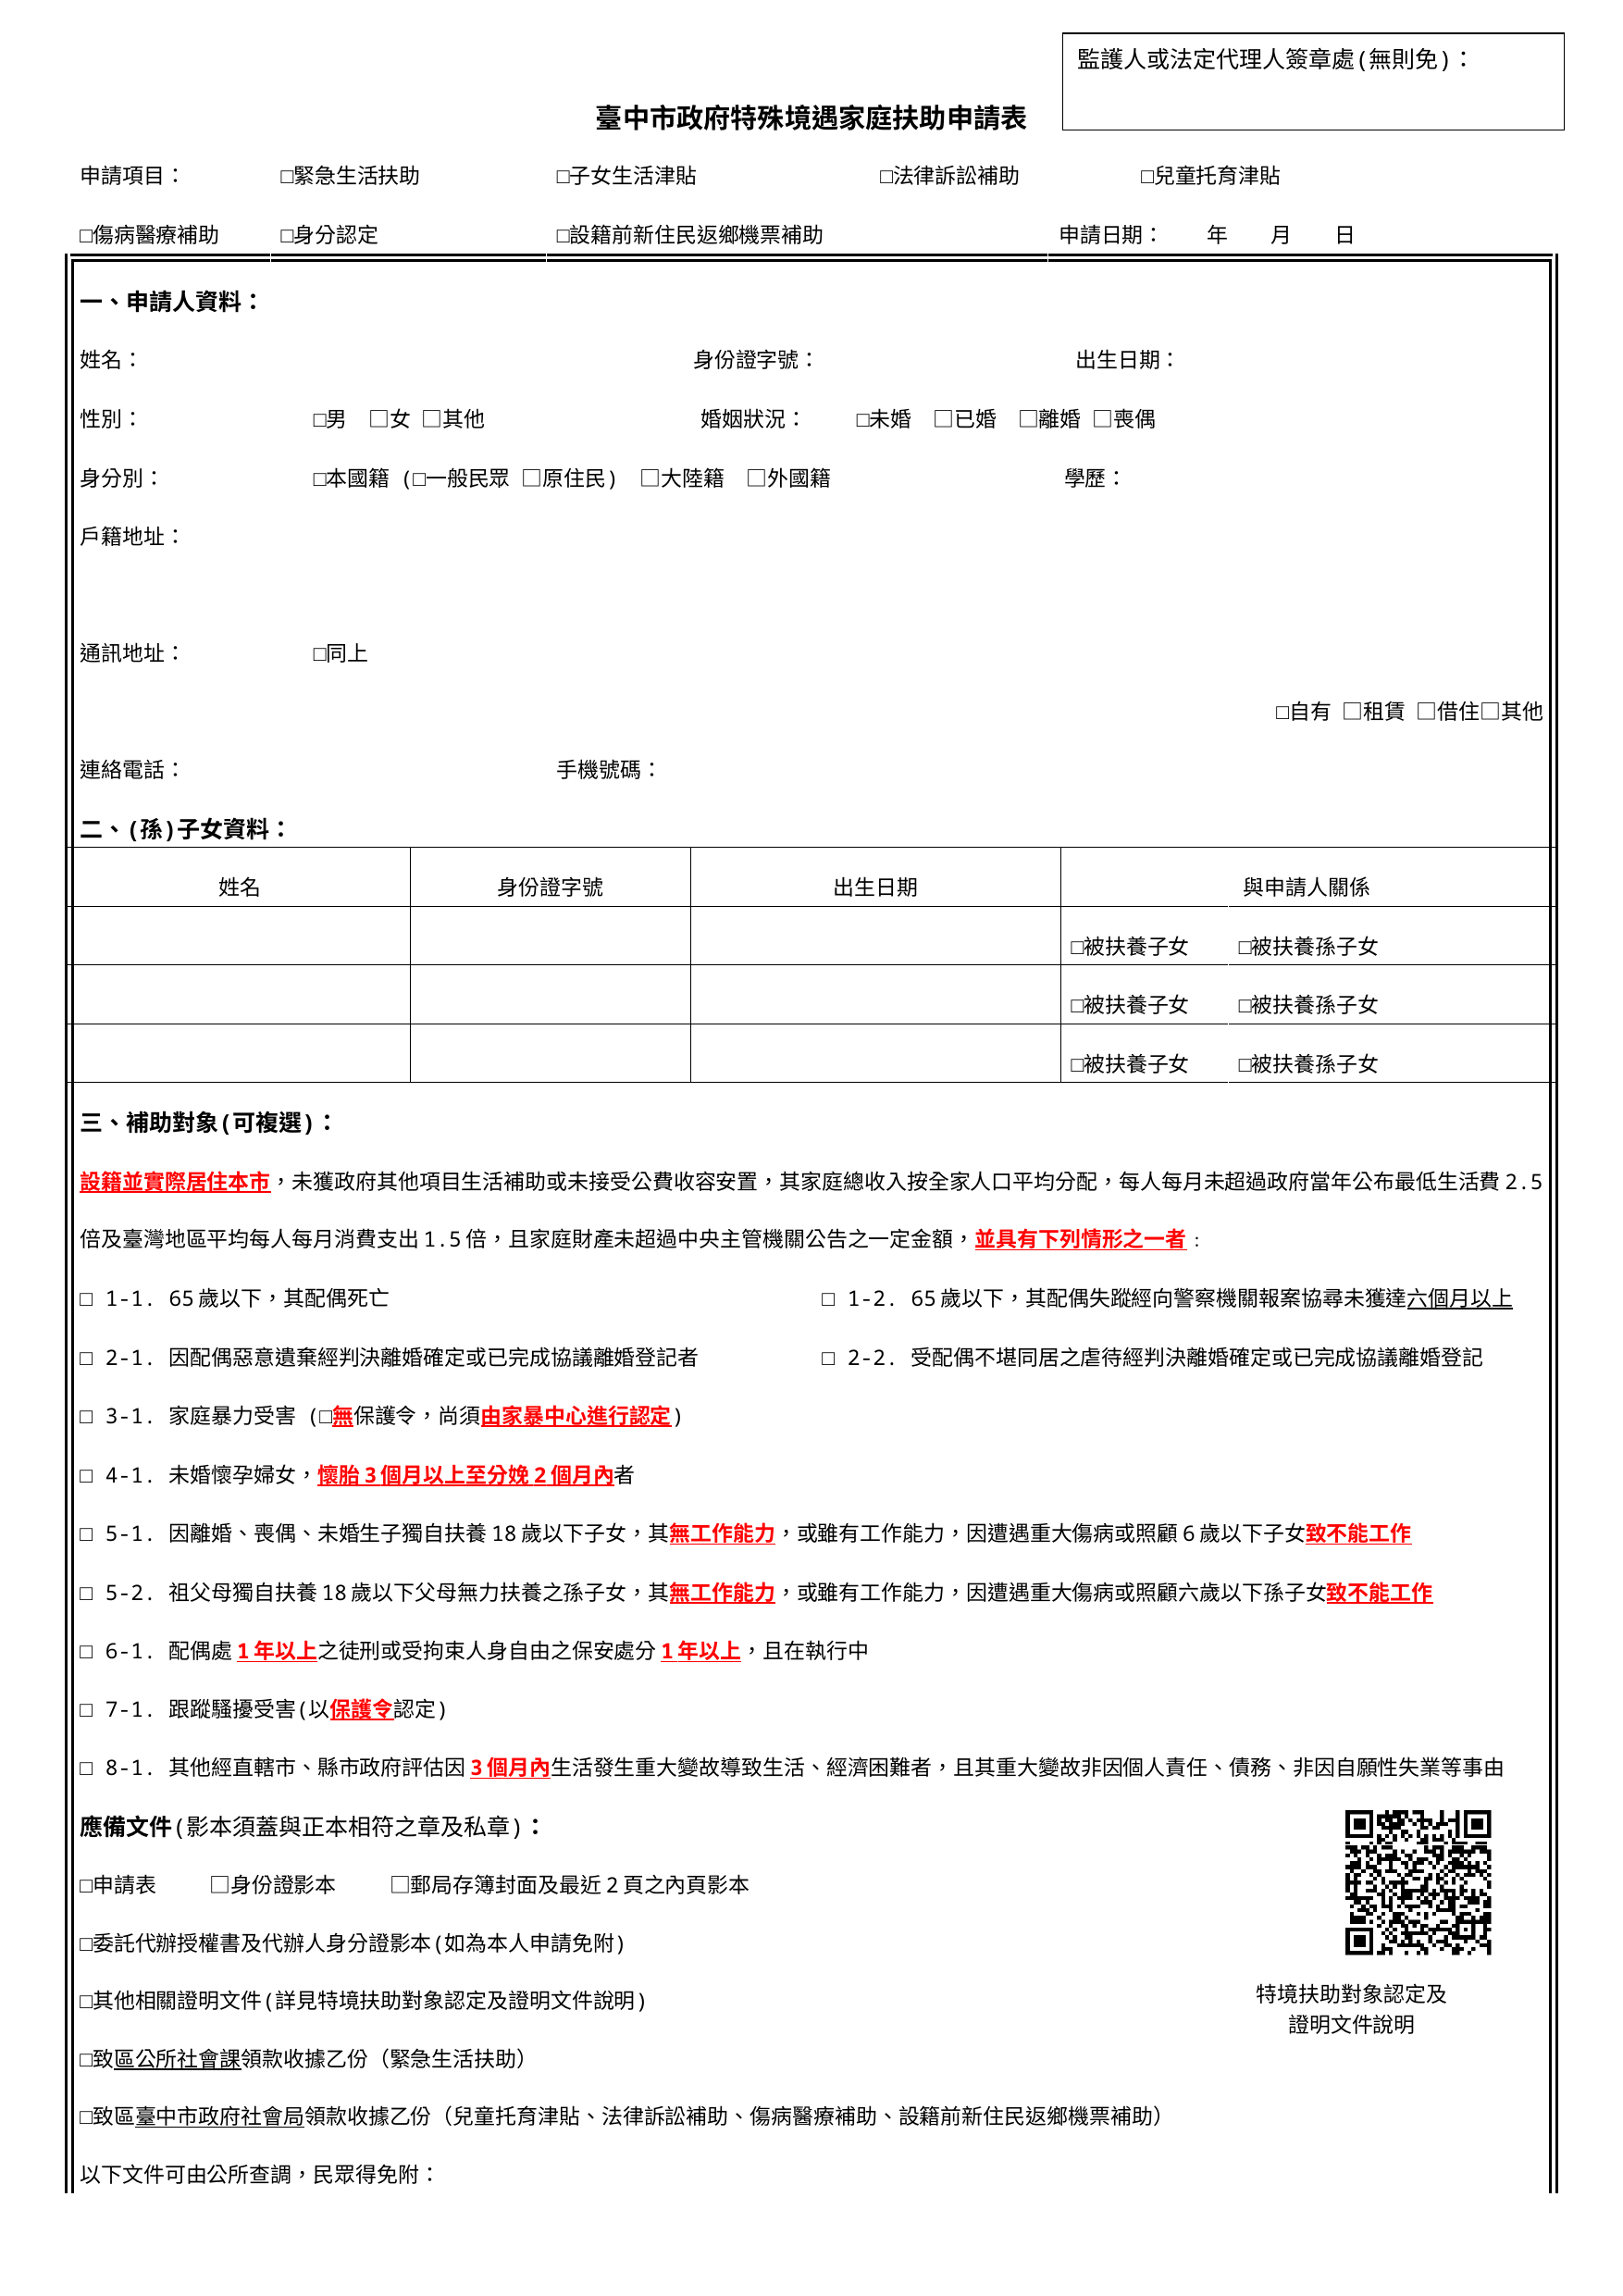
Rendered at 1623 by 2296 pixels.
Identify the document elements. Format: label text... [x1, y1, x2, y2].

table_cell □同上 □自有 □租賃 □借住□其他 [304, 614, 1549, 729]
table_cell □申請表 □身份證影本 □郵局存簿封面及最近2頁之內頁影本 □委託代辦授權書及代辦人身分證影本(如為本人申請免附) □其他相關證明文件(詳見特境扶助對象認定及證明文件說明) □致區公所社會課領款收據乙份（緊急生活扶助） □致區臺中市政府社會局領款收據乙份（兒童托育津貼、法律訴訟補助、傷病醫療補助、設籍前新住民返鄉機票補助） 以下文件可由公所查調，民眾得免附： □全戶戶口名簿 □綜合所得稅各類所得資料清單 □綜合所得稅籍資料清單 □財產歸屬資料清單 [74, 1845, 1549, 2192]
table_cell □被扶養子女 [1061, 965, 1228, 1024]
text 監護人或法定代理人簽章處(無則免)： [1077, 41, 1549, 74]
table_cell [411, 907, 690, 964]
table_cell 申請日期： 年 月 日 [1048, 195, 1553, 253]
table_cell □被扶養孫子女 [1229, 965, 1549, 1024]
table_cell 應備文件(影本須蓋與正本相符之章及私章)： [74, 1787, 1549, 1844]
table_cell □被扶養孫子女 [1229, 907, 1549, 964]
table_cell [304, 320, 682, 379]
table_header □法律訴訟補助 [870, 137, 1130, 194]
table_cell 身份證字號 [411, 848, 690, 906]
table_cell [691, 965, 1060, 1024]
table_cell □本國籍 (□一般民眾 □原住民) □大陸籍 □外國籍 學歷： [304, 439, 1549, 496]
table_cell 婚姻狀況： [691, 379, 846, 437]
table_cell 身份證字號： [683, 320, 836, 379]
table_cell 設籍並實際居住本市，未獲政府其他項目生活補助或未接受公費收容安置，其家庭總收入按全家人口平均分配，每人每月未超過政府當年公布最低生活費2.5倍及臺灣地區平均每人每月消費支出1.5倍，且家庭財產未超過中央主管機關公告之一定金額，並具有下列情形之一者﹕ [74, 1142, 1549, 1258]
table_cell □ 2-1. 因配偶惡意遺棄經判決離婚確定或已完成協議離婚登記者 [74, 1318, 812, 1375]
table_cell [411, 1024, 690, 1082]
table_cell 身分別： [74, 439, 303, 496]
table_cell 出生日期： [1065, 320, 1228, 379]
table_cell 手機號碼： [547, 730, 1047, 788]
table_cell □被扶養子女 [1061, 907, 1228, 964]
table_cell □ 3-1. 家庭暴力受害 (□無保護令，尚須由家暴中心進行認定) [74, 1376, 1549, 1433]
table_cell [74, 907, 410, 964]
table_cell □ 5-2. 祖父母獨自扶養18歲以下父母無力扶養之孫子女，其無工作能力，或雖有工作能力，因遭遇重大傷病或照顧六歲以下孫子女致不能工作 [74, 1553, 1549, 1610]
table_cell 一、申請人資料： [74, 262, 1549, 319]
text 臺中市政府特殊境遇家庭扶助申請表 [69, 78, 1554, 135]
table_cell 三、補助對象(可複選)： [74, 1083, 1549, 1141]
table_cell [304, 730, 546, 788]
table_cell [1048, 730, 1549, 788]
table_cell □ 1-2. 65歲以下，其配偶失蹤經向警察機關報案協尋未獲達六個月以上 [812, 1259, 1549, 1316]
table_cell □ 2-2. 受配偶不堪同居之虐待經判決離婚確定或已完成協議離婚登記 [812, 1318, 1549, 1375]
table_cell 姓名 [74, 848, 410, 906]
table_cell □男 □女 □其他 [304, 379, 690, 437]
table_cell □被扶養孫子女 [1229, 1024, 1549, 1082]
table_cell 通訊地址： [74, 614, 303, 729]
table_cell [1048, 256, 1554, 319]
table_cell □設籍前新住民返鄉機票補助 [547, 195, 1047, 253]
table_cell 連絡電話： [74, 730, 303, 788]
table_cell [74, 965, 410, 1024]
table_cell □ 8-1. 其他經直轄市、縣市政府評估因3個月內生活發生重大變故導致生活、經濟困難者，且其重大變故非因個人責任、債務、非因自願性失業等事由 [74, 1728, 1549, 1786]
table_header □子女生活津貼 [547, 137, 869, 194]
table_cell 戶籍地址： [74, 497, 303, 613]
table_cell □被扶養子女 [1061, 1024, 1228, 1082]
table_cell [691, 1024, 1060, 1082]
table_header 申請項目： [70, 137, 270, 194]
table_cell □身分認定 [271, 195, 546, 253]
table_cell [1229, 320, 1549, 379]
table_cell 出生日期 [691, 848, 1060, 906]
table_cell □ 6-1. 配偶處1年以上之徒刑或受拘束人身自由之保安處分1年以上，且在執行中 □ 7-1. 跟蹤騷擾受害(以保護令認定) [74, 1611, 1549, 1727]
table_cell [691, 907, 1060, 964]
table_cell [411, 965, 690, 1024]
table_cell □ 1-1. 65歲以下，其配偶死亡 [74, 1259, 812, 1316]
text [1063, 34, 1564, 130]
table_cell [74, 1024, 410, 1082]
table_cell □ 5-1. 因離婚、喪偶、未婚生子獨自扶養18歲以下子女，其無工作能力，或雖有工作能力，因遭遇重大傷病或照顧6歲以下子女致不能工作 [74, 1494, 1549, 1552]
table_cell 二、(孫)子女資料： [74, 789, 1549, 847]
table_header □兒童托育津貼 [1131, 137, 1553, 194]
table_cell 性別： [74, 379, 303, 437]
table_cell □傷病醫療補助 [70, 195, 270, 253]
table_cell 與申請人關係 [1061, 848, 1549, 906]
table_cell □ 4-1. 未婚懷孕婦女，懷胎3個月以上至分娩2個月內者 [74, 1435, 1549, 1493]
table_header □緊急生活扶助 [271, 137, 546, 194]
table_cell 姓名： [74, 320, 303, 379]
table_cell [837, 320, 1064, 379]
table_cell [304, 497, 1549, 613]
table_cell □未婚 □已婚 □離婚 □喪偶 [847, 379, 1549, 437]
